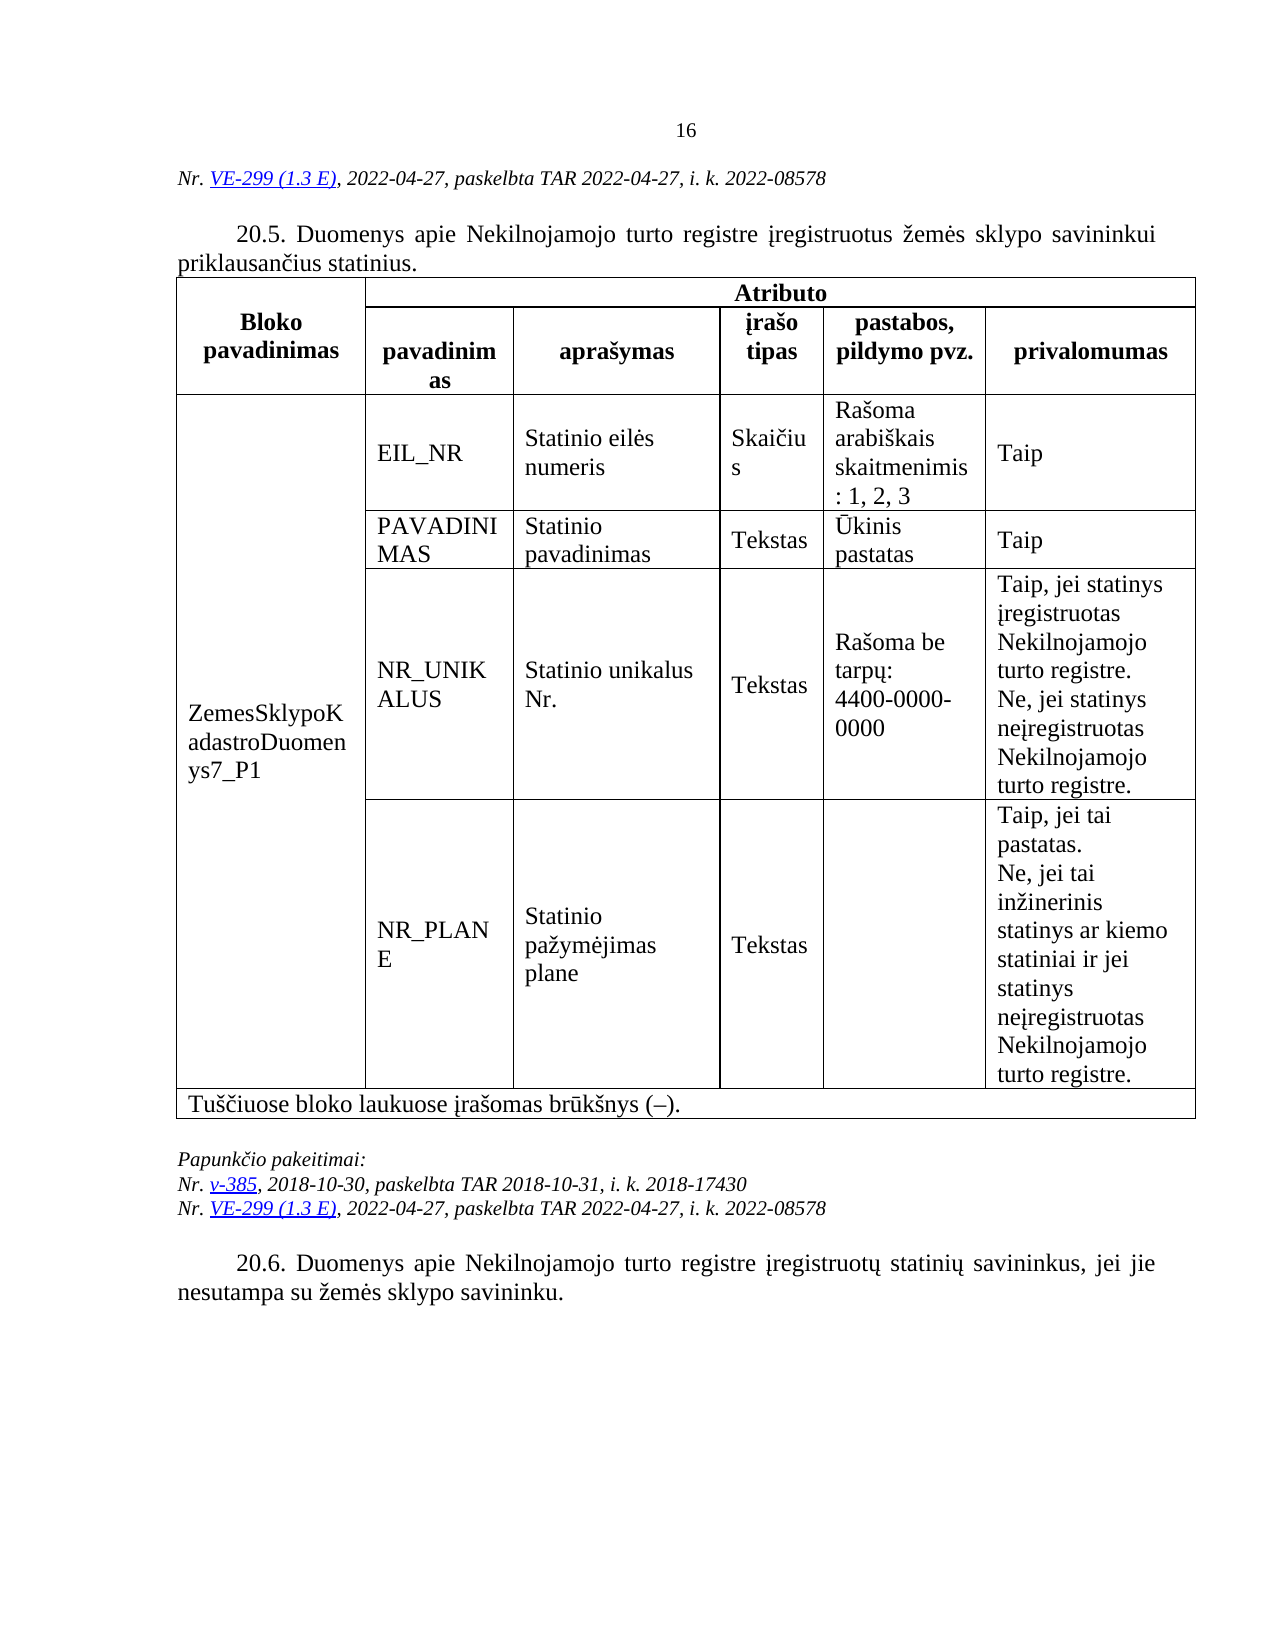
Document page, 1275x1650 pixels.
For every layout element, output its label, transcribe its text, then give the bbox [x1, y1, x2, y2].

table_cell privalomumas [986, 308, 1195, 394]
text Papunkčio pakeitimai: [177, 1147, 1157, 1171]
table_cell Taip, jei tai pastatas. Ne, jei tai inžinerinis statinys ar kiemo statiniai ir jei statinys neįregistruotas Nekilnojamojo turto registre. [986, 800, 1195, 1088]
table_cell NR_UNIKALUS [366, 569, 513, 799]
table_cell EIL_NR [366, 395, 513, 510]
table_cell Ūkinis pastatas [824, 511, 985, 568]
table_cell Tuščiuose bloko laukuose įrašomas brūkšnys (–). [177, 1089, 1195, 1118]
table_cell Tekstas [721, 569, 823, 799]
table_cell Taip [986, 511, 1195, 568]
table_cell Tekstas [721, 511, 823, 568]
table_header Bloko pavadinimas [177, 278, 365, 394]
table_cell įrašo tipas [721, 308, 823, 394]
table_cell Statinio eilės numeris [514, 395, 719, 510]
text Nr. VE-299 (1.3 E), 2022-04-27, paskelbta TAR 2022-04-27, i. k. 2022-08578 [177, 1196, 1157, 1219]
text 20.6. Duomenys apie Nekilnojamojo turto registre įregistruotų statinių savininkus, jei jie nesutampa su žemės sklypo savininku. [177, 1248, 1157, 1306]
table_cell Statinio pažymėjimas plane [514, 800, 719, 1088]
table_cell Skaičius [721, 395, 823, 510]
table_cell PAVADINIMAS [366, 511, 513, 568]
table_cell Tekstas [721, 800, 823, 1088]
table_cell [824, 800, 985, 1088]
table_cell ZemesSklypoKadastroDuomenys7_P1 [177, 395, 365, 1088]
text Nr. v-385, 2018-10-30, paskelbta TAR 2018-10-31, i. k. 2018-17430 [177, 1171, 1157, 1196]
table_cell NR_PLANE [366, 800, 513, 1088]
table_cell Rašoma be tarpų: 4400-0000-0000 [824, 569, 985, 799]
table_cell Statinio pavadinimas [514, 511, 719, 568]
table_cell Taip [986, 395, 1195, 510]
table_cell Taip, jei statinys įregistruotas Nekilnojamojo turto registre. Ne, jei statinys neįregistruotas Nekilnojamojo turto registre. [986, 569, 1195, 799]
table_header Atributo [366, 278, 1195, 306]
table_cell pavadinimas [366, 308, 513, 394]
table_cell Rašoma arabiškais skaitmenimis: 1, 2, 3 [824, 395, 985, 510]
table_cell aprašymas [514, 308, 719, 394]
table_cell Statinio unikalus Nr. [514, 569, 719, 799]
text Nr. VE-299 (1.3 E), 2022-04-27, paskelbta TAR 2022-04-27, i. k. 2022-08578 [177, 166, 1157, 190]
table_cell pastabos, pildymo pvz. [824, 308, 985, 394]
text 20.5. Duomenys apie Nekilnojamojo turto registre įregistruotus žemės sklypo savininkui priklausančius statinius. [177, 219, 1157, 277]
